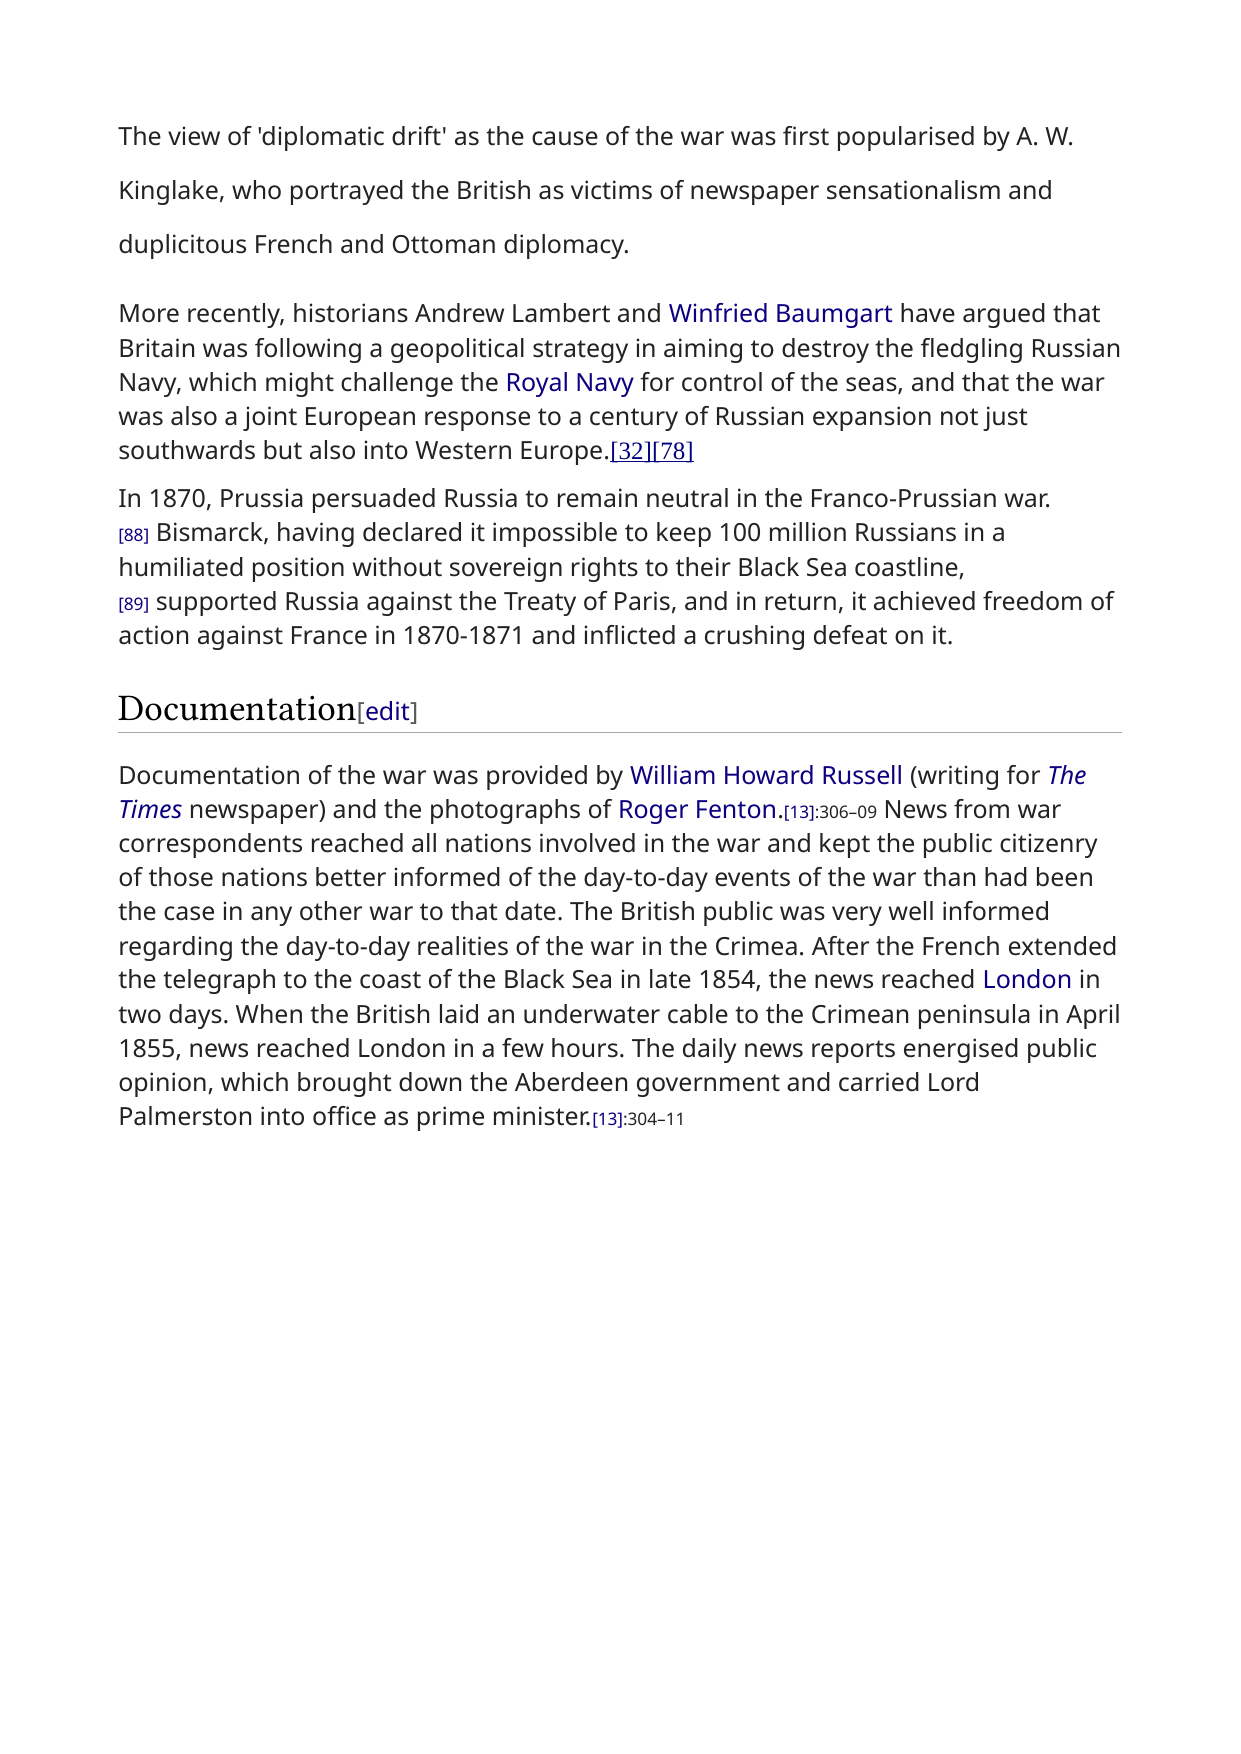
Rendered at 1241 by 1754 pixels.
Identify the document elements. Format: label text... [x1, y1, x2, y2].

text Documentation of the war was provided by William Howard Russell (writing for The Times newspaper) and the photographs of Roger Fenton.[13]:306–09 News from war correspondents reached all nations involved in the war and kept the public citizenry of those nations better informed of the day-to-day events of the war than had been the case in any other war to that date. The British public was very well informed regarding the day-to-day realities of the war in the Crimea. After the French extended the telegraph to the coast of the Black Sea in late 1854, the news reached London in two days. When the British laid an underwater cable to the Crimean peninsula in April 1855, news reached London in a few hours. The daily news reports energised public opinion, which brought down the Aberdeen government and carried Lord Palmerston into office as prime minister.[13]:304–11 [118, 758, 1122, 1132]
text The view of 'diplomatic drift' as the cause of the war was first popularised by A. W. Kinglake, who portrayed the British as victims of newspaper sensationalism and duplicitous French and Ottoman diplomacy. [118, 118, 1122, 261]
subtitle Documentation[edit] [118, 687, 1122, 732]
text In 1870, Prussia persuaded Russia to remain neutral in the Franco-Prussian war.[88] Bismarck, having declared it impossible to keep 100 million Russians in a humiliated position without sovereign rights to their Black Sea coastline,[89] supported Russia against the Treaty of Paris, and in return, it achieved freedom of action against France in 1870-1871 and inflicted a crushing defeat on it. [118, 481, 1122, 651]
text More recently, historians Andrew Lambert and Winfried Baumgart have argued that Britain was following a geopolitical strategy in aiming to destroy the fledgling Russian Navy, which might challenge the Royal Navy for control of the seas, and that the war was also a joint European response to a century of Russian expansion not just southwards but also into Western Europe.[32][78] [118, 296, 1122, 466]
